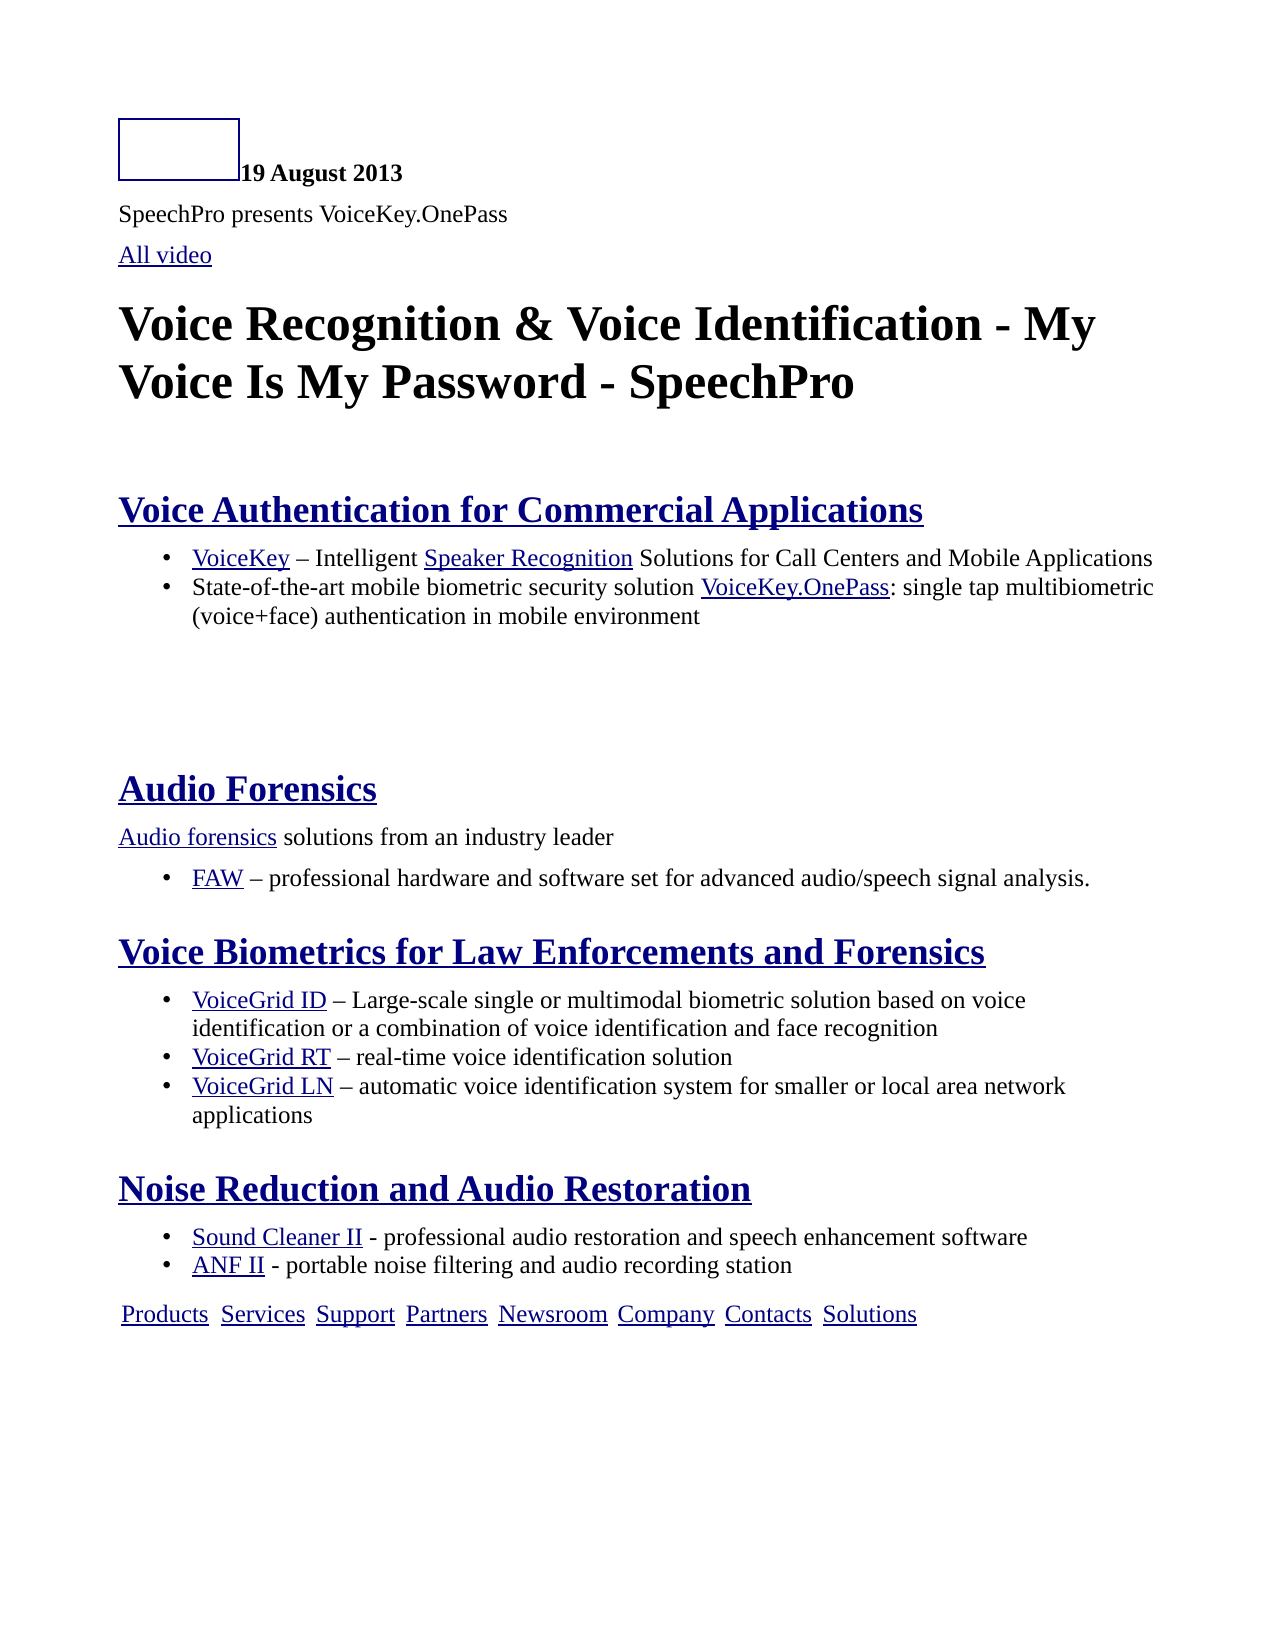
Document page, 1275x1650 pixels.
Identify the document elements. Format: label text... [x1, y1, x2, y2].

subtitle Voice Biometrics for Law Enforcements and Forensics [118, 929, 1157, 972]
list VoiceGrid RT – real-time voice identification solution [162, 1042, 1157, 1071]
table_header Company [615, 1296, 722, 1331]
list FAW – professional hardware and software set for advanced audio/speech signal analysis. [162, 863, 1157, 892]
list ANF II - portable noise filtering and audio recording station [162, 1250, 1157, 1279]
table_header Solutions [820, 1296, 929, 1331]
text All video [118, 240, 1157, 269]
table_header Services [218, 1296, 313, 1331]
text Audio forensics solutions from an industry leader [118, 822, 1157, 850]
list VoiceGrid ID – Large-scale single or multimodal biometric solution based on voice identification or a combination of voice identification and face recognition [162, 985, 1157, 1042]
table_header Support [313, 1296, 403, 1331]
subtitle Audio Forensics [118, 766, 1157, 809]
table_header Products [118, 1296, 218, 1331]
table_header Partners [403, 1296, 495, 1331]
table_header Newsroom [495, 1296, 614, 1331]
list Sound Cleaner II - professional audio restoration and speech enhancement software [162, 1222, 1157, 1250]
table_header Contacts [722, 1296, 819, 1331]
list State-of-the-art mobile biometric security solution VoiceKey.OnePass: single tap multibiometric (voice+face) authentication in mobile environment [162, 572, 1157, 630]
subtitle Voice Authentication for Commercial Applications [118, 488, 1157, 531]
list VoiceGrid LN – automatic voice identification system for smaller or local area network applications [162, 1071, 1157, 1128]
text SpeechPro presents VoiceKey.OnePass [118, 199, 1157, 228]
subtitle Voice Recognition & Voice Identification - My Voice Is My Password - SpeechPro [118, 294, 1157, 409]
list VoiceKey – Intelligent Speaker Recognition Solutions for Call Centers and Mobile Applications [162, 543, 1157, 572]
subtitle Noise Reduction and Audio Restoration [118, 1166, 1157, 1209]
text 19 August 2013 [118, 118, 1157, 187]
